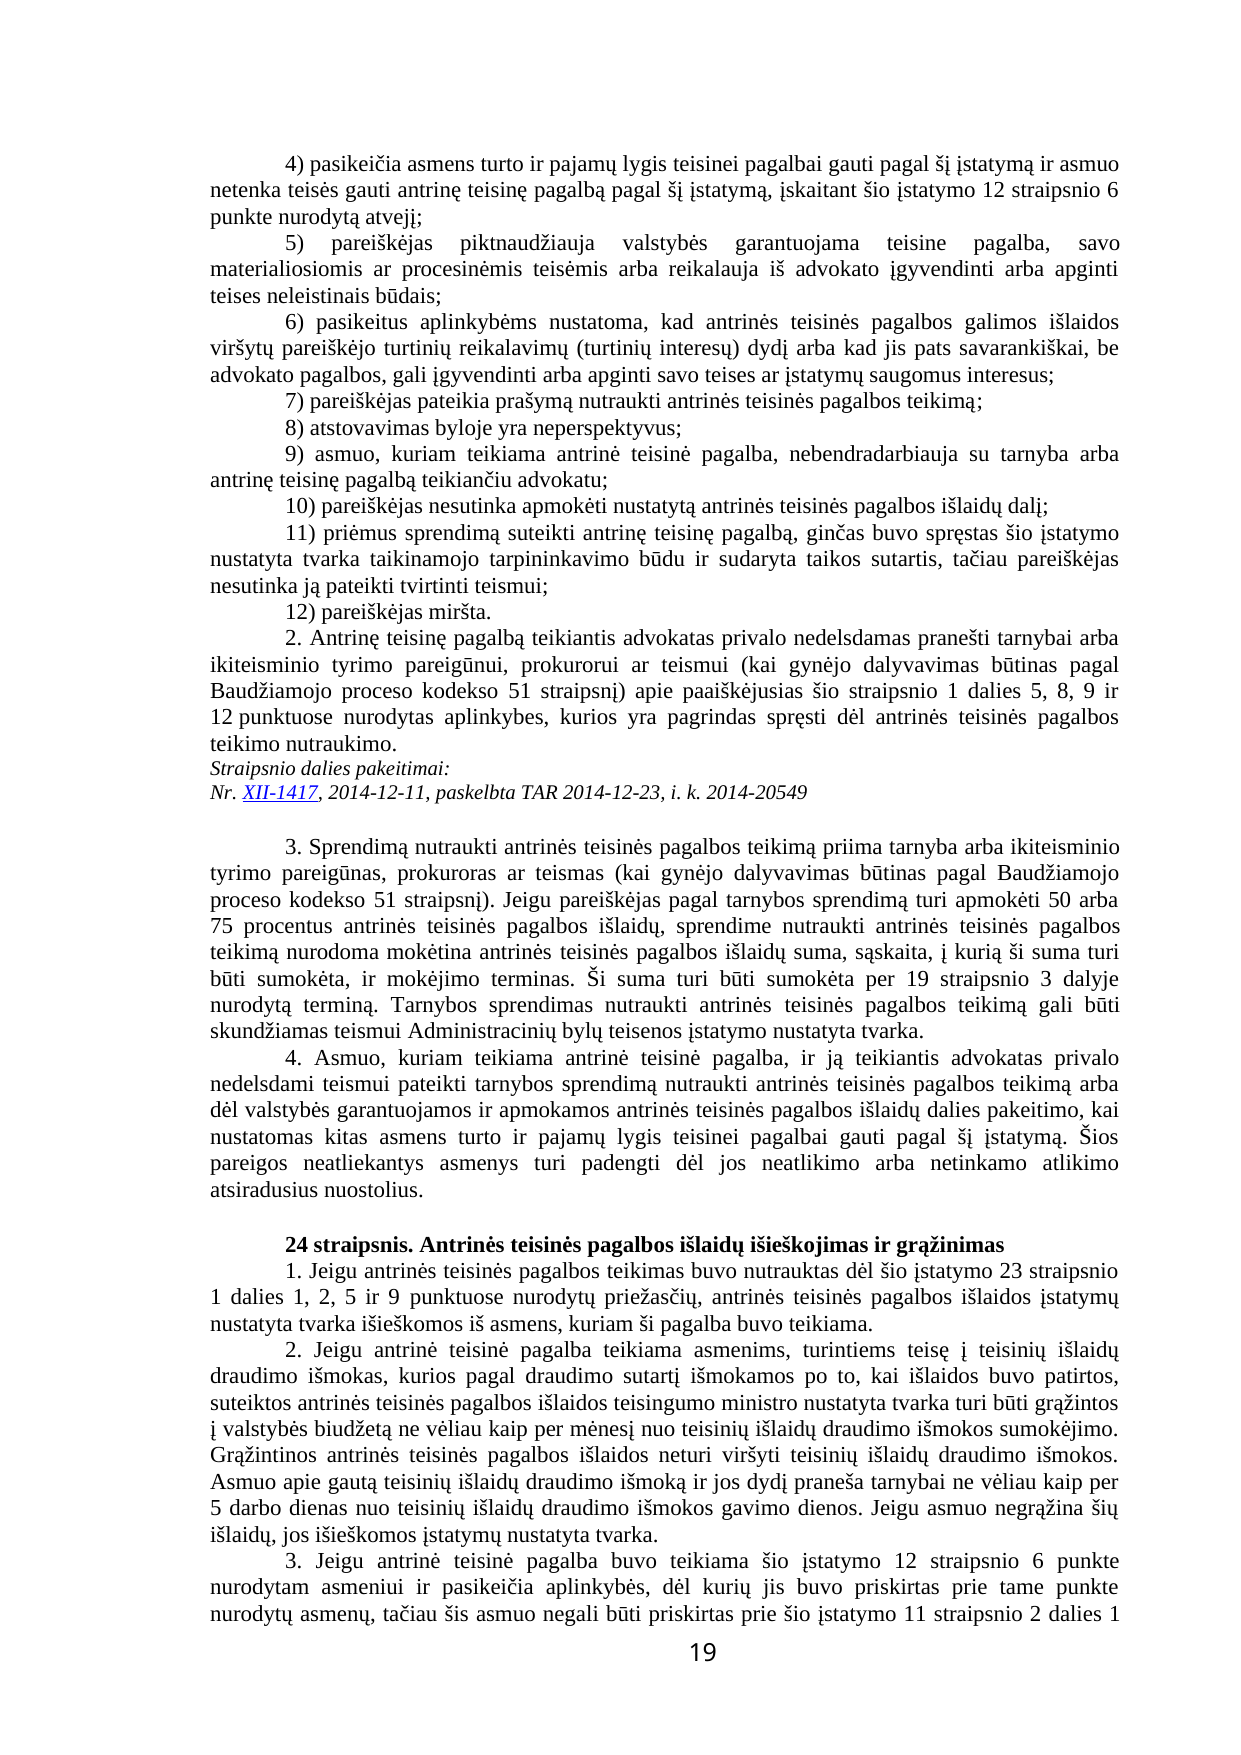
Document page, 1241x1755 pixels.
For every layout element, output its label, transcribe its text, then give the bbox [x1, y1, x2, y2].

text 4. Asmuo, kuriam teikiama antrinė teisinė pagalba, ir ją teikiantis advokatas privalo nedelsdami teismui pateikti tarnybos sprendimą nutraukti antrinės teisinės pagalbos teikimą arba dėl valstybės garantuojamos ir apmokamos antrinės teisinės pagalbos išlaidų dalies pakeitimo, kai nustatomas kitas asmens turto ir pajamų lygis teisinei pagalbai gauti pagal šį įstatymą. Šios pareigos neatliekantys asmenys turi padengti dėl jos neatlikimo arba netinkamo atlikimo atsiradusius nuostolius. [210, 1044, 1120, 1202]
text 5) pareiškėjas piktnaudžiauja valstybės garantuojama teisine pagalba, savo materialiosiomis ar procesinėmis teisėmis arba reikalauja iš advokato įgyvendinti arba apginti teises neleistinais būdais; [210, 229, 1120, 308]
text 10) pareiškėjas nesutinka apmokėti nustatytą antrinės teisinės pagalbos išlaidų dalį; [210, 493, 1120, 519]
text 8) atstovavimas byloje yra neperspektyvus; [210, 413, 1120, 440]
text 9) asmuo, kuriam teikiama antrinė teisinė pagalba, nebendradarbiauja su tarnyba arba antrinę teisinę pagalbą teikiančiu advokatu; [210, 440, 1120, 493]
text Straipsnio dalies pakeitimai: [210, 756, 1120, 780]
text 1. Jeigu antrinės teisinės pagalbos teikimas buvo nutrauktas dėl šio įstatymo 23 straipsnio 1 dalies 1, 2, 5 ir 9 punktuose nurodytų priežasčių, antrinės teisinės pagalbos išlaidos įstatymų nustatyta tvarka išieškomos iš asmens, kuriam ši pagalba buvo teikiama. [210, 1257, 1120, 1336]
text 2. Jeigu antrinė teisinė pagalba teikiama asmenims, turintiems teisę į teisinių išlaidų draudimo išmokas, kurios pagal draudimo sutartį išmokamos po to, kai išlaidos buvo patirtos, suteiktos antrinės teisinės pagalbos išlaidos teisingumo ministro nustatyta tvarka turi būti grąžintos į valstybės biudžetą ne vėliau kaip per mėnesį nuo teisinių išlaidų draudimo išmokos sumokėjimo. Grąžintinos antrinės teisinės pagalbos išlaidos neturi viršyti teisinių išlaidų draudimo išmokos. Asmuo apie gautą teisinių išlaidų draudimo išmoką ir jos dydį praneša tarnybai ne vėliau kaip per 5 darbo dienas nuo teisinių išlaidų draudimo išmokos gavimo dienos. Jeigu asmuo negrąžina šių išlaidų, jos išieškomos įstatymų nustatyta tvarka. [210, 1336, 1120, 1547]
text 11) priėmus sprendimą suteikti antrinę teisinę pagalbą, ginčas buvo spręstas šio įstatymo nustatyta tvarka taikinamojo tarpininkavimo būdu ir sudaryta taikos sutartis, tačiau pareiškėjas nesutinka ją pateikti tvirtinti teismui; [210, 519, 1120, 598]
text 3. Jeigu antrinė teisinė pagalba buvo teikiama šio įstatymo 12 straipsnio 6 punkte nurodytam asmeniui ir pasikeičia aplinkybės, dėl kurių jis buvo priskirtas prie tame punkte nurodytų asmenų, tačiau šis asmuo negali būti priskirtas prie šio įstatymo 11 straipsnio 2 dalies 1 [210, 1547, 1120, 1626]
text 3. Sprendimą nutraukti antrinės teisinės pagalbos teikimą priima tarnyba arba ikiteisminio tyrimo pareigūnas, prokuroras ar teismas (kai gynėjo dalyvavimas būtinas pagal Baudžiamojo proceso kodekso 51 straipsnį). Jeigu pareiškėjas pagal tarnybos sprendimą turi apmokėti 50 arba 75 procentus antrinės teisinės pagalbos išlaidų, sprendime nutraukti antrinės teisinės pagalbos teikimą nurodoma mokėtina antrinės teisinės pagalbos išlaidų suma, sąskaita, į kurią ši suma turi būti sumokėta, ir mokėjimo terminas. Ši suma turi būti sumokėta per 19 straipsnio 3 dalyje nurodytą terminą. Tarnybos sprendimas nutraukti antrinės teisinės pagalbos teikimą gali būti skundžiamas teismui Administracinių bylų teisenos įstatymo nustatyta tvarka. [210, 833, 1120, 1044]
text 2. Antrinę teisinę pagalbą teikiantis advokatas privalo nedelsdamas pranešti tarnybai arba ikiteisminio tyrimo pareigūnui, prokurorui ar teismui (kai gynėjo dalyvavimas būtinas pagal Baudžiamojo proceso kodekso 51 straipsnį) apie paaiškėjusias šio straipsnio 1 dalies 5, 8, 9 ir 12 punktuose nurodytas aplinkybes, kurios yra pagrindas spręsti dėl antrinės teisinės pagalbos teikimo nutraukimo. [210, 624, 1120, 756]
text 24 straipsnis. Antrinės teisinės pagalbos išlaidų išieškojimas ir grąžinimas [210, 1231, 1120, 1257]
text 4) pasikeičia asmens turto ir pajamų lygis teisinei pagalbai gauti pagal šį įstatymą ir asmuo netenka teisės gauti antrinę teisinę pagalbą pagal šį įstatymą, įskaitant šio įstatymo 12 straipsnio 6 punkte nurodytą atvejį; [210, 150, 1120, 229]
text Nr. XII-1417, 2014-12-11, paskelbta TAR 2014-12-23, i. k. 2014-20549 [210, 780, 1120, 804]
text 7) pareiškėjas pateikia prašymą nutraukti antrinės teisinės pagalbos teikimą; [210, 387, 1120, 413]
text 12) pareiškėjas miršta. [210, 598, 1120, 624]
text 6) pasikeitus aplinkybėms nustatoma, kad antrinės teisinės pagalbos galimos išlaidos viršytų pareiškėjo turtinių reikalavimų (turtinių interesų) dydį arba kad jis pats savarankiškai, be advokato pagalbos, gali įgyvendinti arba apginti savo teises ar įstatymų saugomus interesus; [210, 308, 1120, 387]
